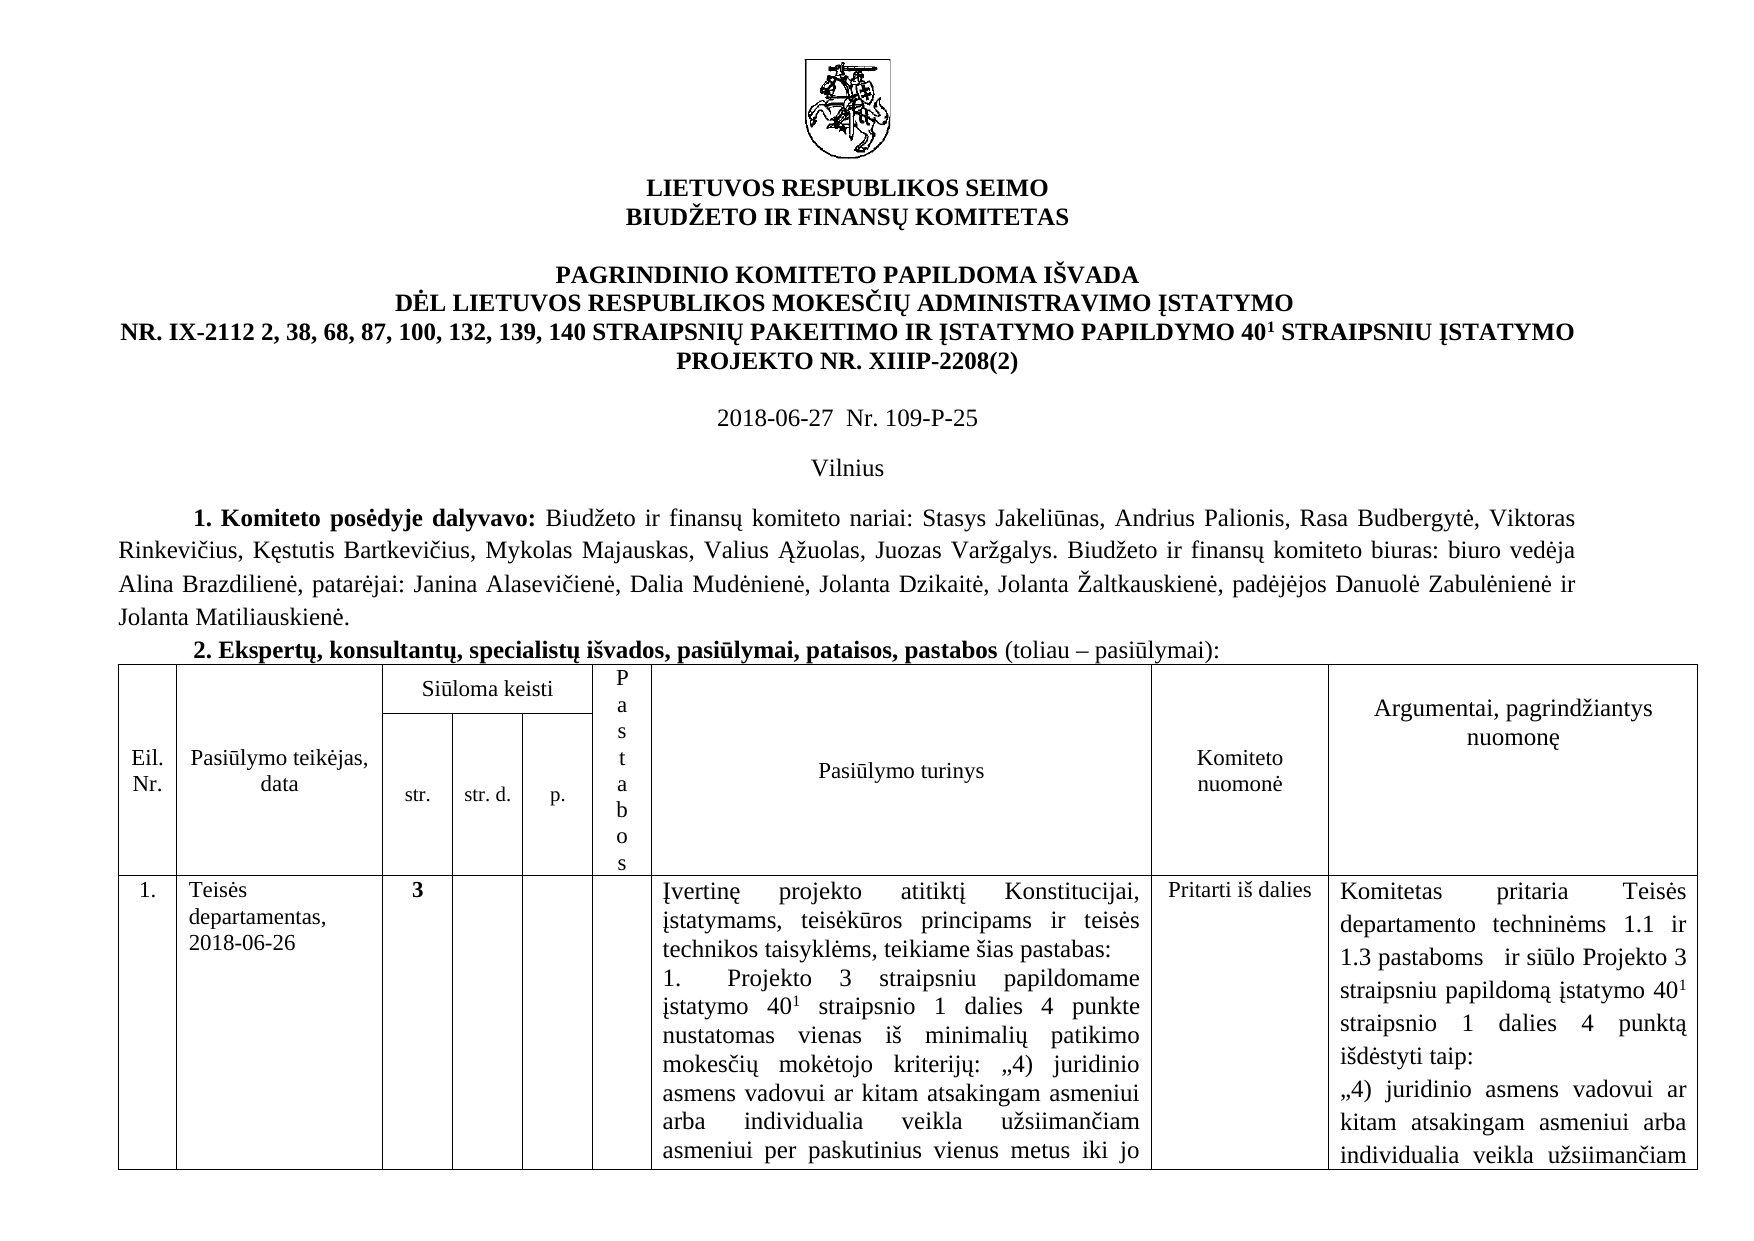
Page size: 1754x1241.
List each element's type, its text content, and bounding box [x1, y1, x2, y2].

text 2018-06-27 Nr. 109-P-25 [118, 403, 1577, 432]
text Vilnius [118, 453, 1577, 482]
table_cell Teisės departamentas, 2018-06-26 [177, 876, 382, 1169]
table_header Pastabos [593, 665, 651, 875]
table_cell 1. [119, 876, 176, 1169]
text 2. Ekspertų, konsultantų, specialistų išvados, pasiūlymai, pataisos, pastabos (toliau – pasiūlymai): [118, 635, 1577, 663]
table_cell [593, 876, 651, 1169]
table_cell 3 [383, 876, 452, 1169]
table_header Argumentai, pagrindžiantys nuomonę [1329, 665, 1697, 875]
text 1. Komiteto posėdyje dalyvavo: Biudžeto ir finansų komiteto nariai: Stasys Jakeliūnas, Andrius Palionis, Rasa Budbergytė, Viktoras Rinkevičius, Kęstutis Bartkevičius, Mykolas Majauskas, Valius Ąžuolas, Juozas Varžgalys. Biudžeto ir finansų komiteto biuras: biuro vedėja Alina Brazdilienė, patarėjai: Janina Alasevičienė, Dalia Mudėnienė, Jolanta Dzikaitė, Jolanta Žaltkauskienė, padėjėjos Danuolė Zabulėnienė ir Jolanta Matiliauskienė. [118, 503, 1577, 630]
table_cell [523, 876, 592, 1169]
table_cell p. [523, 714, 592, 875]
table_header Siūloma keisti [383, 665, 592, 713]
table_cell str. [383, 714, 452, 875]
table_header Pasiūlymo turinys [652, 665, 1151, 875]
table_header Eil. Nr. [119, 665, 176, 875]
text PAGRINDINIO KOMITETO PAPILDOMA IŠVADA [118, 260, 1577, 288]
table_cell Komitetas pritaria Teisės departamento techninėms 1.1 ir 1.3 pastaboms ir siūlo Projekto 3 straipsniu papildomą įstatymo 401 straipsnio 1 dalies 4 punktą išdėstyti taip: „4) juridinio asmens vadovui ar kitam atsakingam asmeniui arba individualia veikla užsiimančiam [1329, 876, 1697, 1169]
table_cell Įvertinę projekto atitiktį Konstitucijai, įstatymams, teisėkūros principams ir teisės technikos taisyklėms, teikiame šias pastabas: 1. Projekto 3 straipsniu papildomame įstatymo 401 straipsnio 1 dalies 4 punkte nustatomas vienas iš minimalių patikimo mokesčių mokėtojo kriterijų: „4) juridinio asmens vadovui ar kitam atsakingam asmeniui arba individualia veikla užsiimančiam asmeniui per paskutinius vienus metus iki jo [652, 876, 1151, 1169]
text DĖL LIETUVOS RESPUBLIKOS MOKESČIŲ ADMINISTRAVIMO ĮSTATYMO [118, 288, 1577, 317]
text NR. IX-2112 2, 38, 68, 87, 100, 132, 139, 140 STRAIPSNIŲ PAKEITIMO IR ĮSTATYMO PAPILDYMO 401 STRAIPSNIU ĮSTATYMO PROJEKTO NR. XIIIP-2208(2) [118, 317, 1577, 375]
table_header Pasiūlymo teikėjas, data [177, 665, 382, 875]
table_cell str. d. [453, 714, 522, 875]
text Biudžeto ir finansų komitetas [118, 202, 1577, 231]
table_cell [453, 876, 522, 1169]
text LIETUVOS RESPUBLIKOS SEIMO [118, 173, 1577, 202]
table_header Komiteto nuomonė [1152, 665, 1328, 875]
table_cell Pritarti iš dalies [1152, 876, 1328, 1169]
